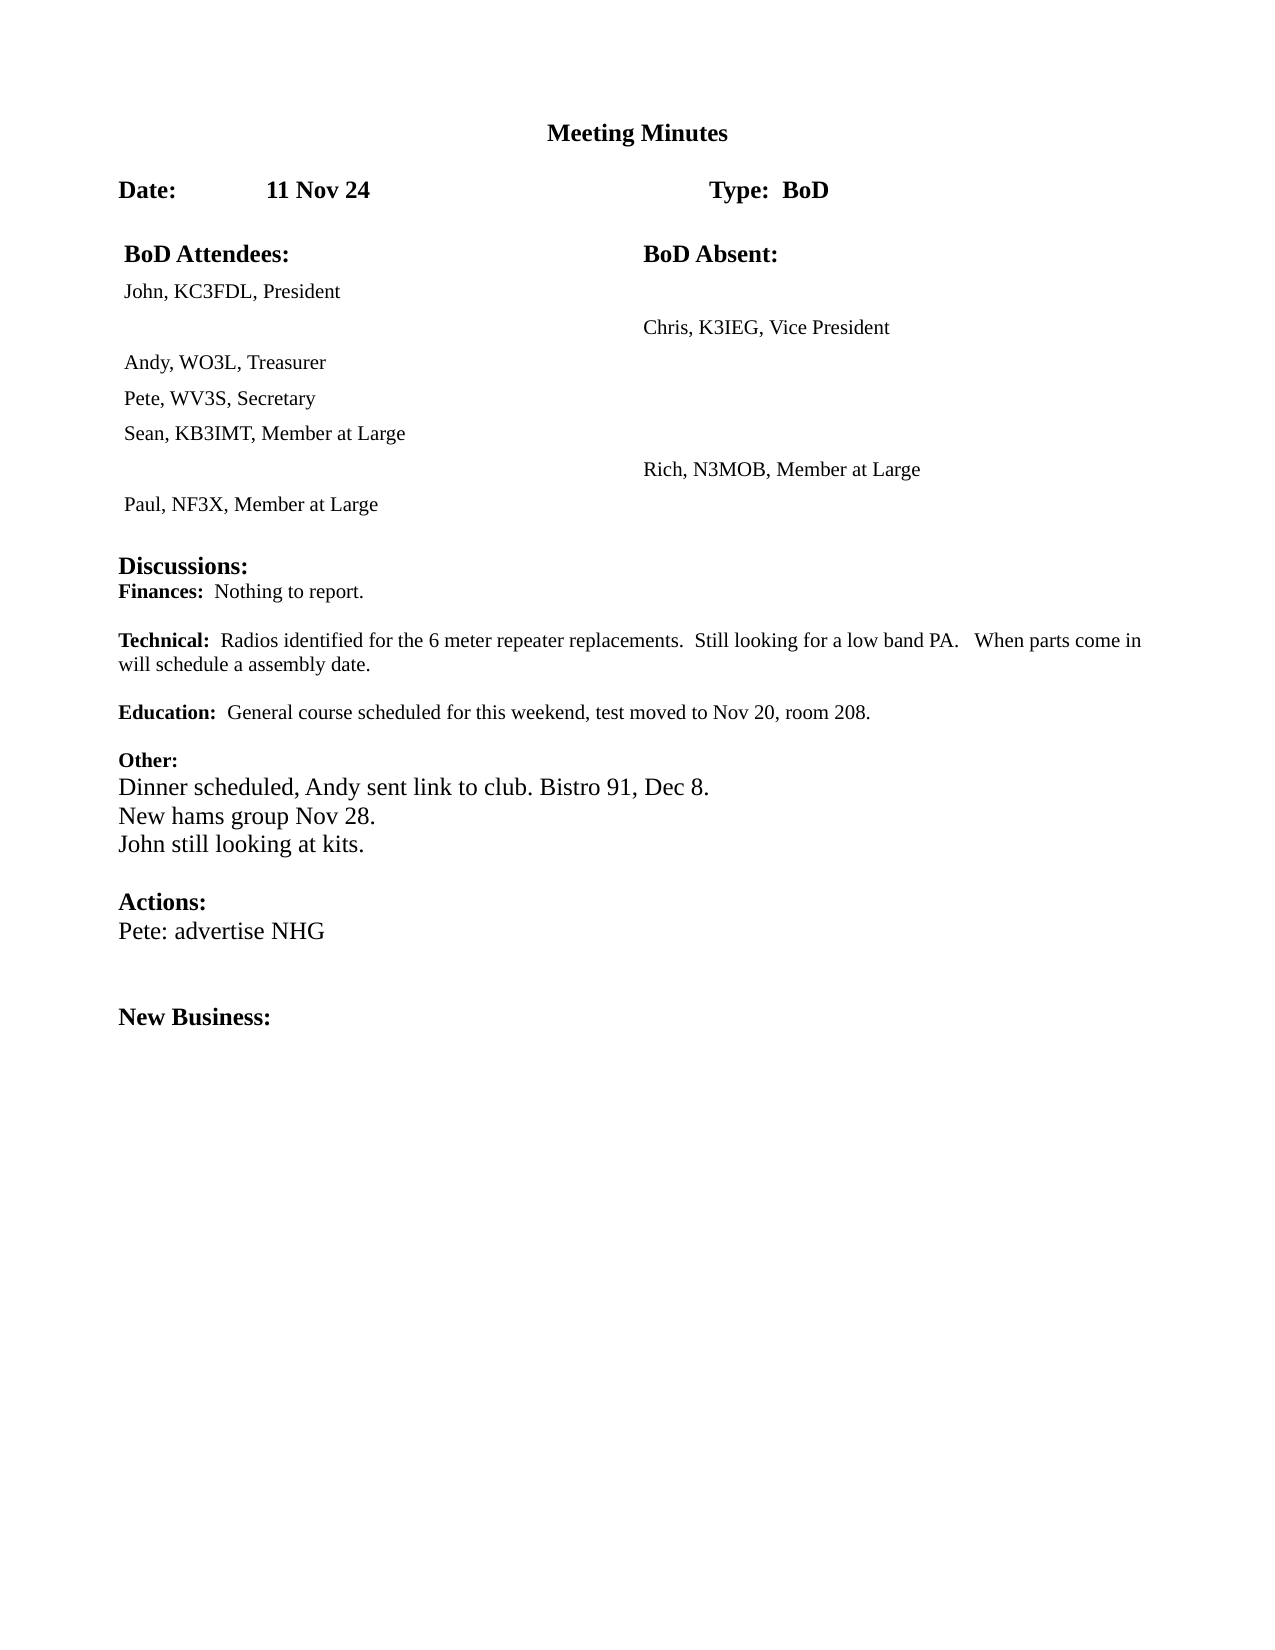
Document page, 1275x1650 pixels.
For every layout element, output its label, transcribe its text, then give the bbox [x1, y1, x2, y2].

text New Business: [118, 1002, 1157, 1031]
table_cell Paul, NF3X, Member at Large [118, 486, 637, 522]
table_header BoD Absent: [638, 233, 1157, 273]
text Date: 11 Nov 24 Type: BoD [118, 176, 1157, 204]
table_cell [118, 451, 637, 486]
table_cell Sean, KB3IMT, Member at Large [118, 415, 637, 451]
text Finances: Nothing to report. [118, 579, 1157, 603]
text Pete: advertise NHG [118, 916, 1157, 944]
text Meeting Minutes [118, 118, 1157, 147]
table_cell Pete, WV3S, Secretary [118, 380, 637, 415]
table_cell Andy, WO3L, Treasurer [118, 344, 637, 380]
text Dinner scheduled, Andy sent link to club. Bistro 91, Dec 8. [118, 772, 1157, 801]
table_cell John, KC3FDL, President [118, 273, 637, 309]
table_cell [118, 309, 637, 344]
text Education: General course scheduled for this weekend, test moved to Nov 20, room 208. [118, 700, 1157, 724]
text John still looking at kits. [118, 829, 1157, 858]
text Other: [118, 748, 1157, 772]
table_cell [638, 486, 1157, 522]
text New hams group Nov 28. [118, 801, 1157, 829]
table_cell [638, 273, 1157, 309]
text Actions: [118, 887, 1157, 916]
table_cell Chris, K3IEG, Vice President [638, 309, 1157, 344]
text Technical: Radios identified for the 6 meter repeater replacements. Still looking for a low band PA. When parts come in will schedule a assembly date. [118, 628, 1157, 676]
text Discussions: [118, 551, 1157, 579]
table_cell Rich, N3MOB, Member at Large [638, 451, 1157, 486]
table_cell [638, 344, 1157, 380]
table_cell [638, 415, 1157, 451]
table_cell [638, 380, 1157, 415]
table_header BoD Attendees: [118, 233, 637, 273]
